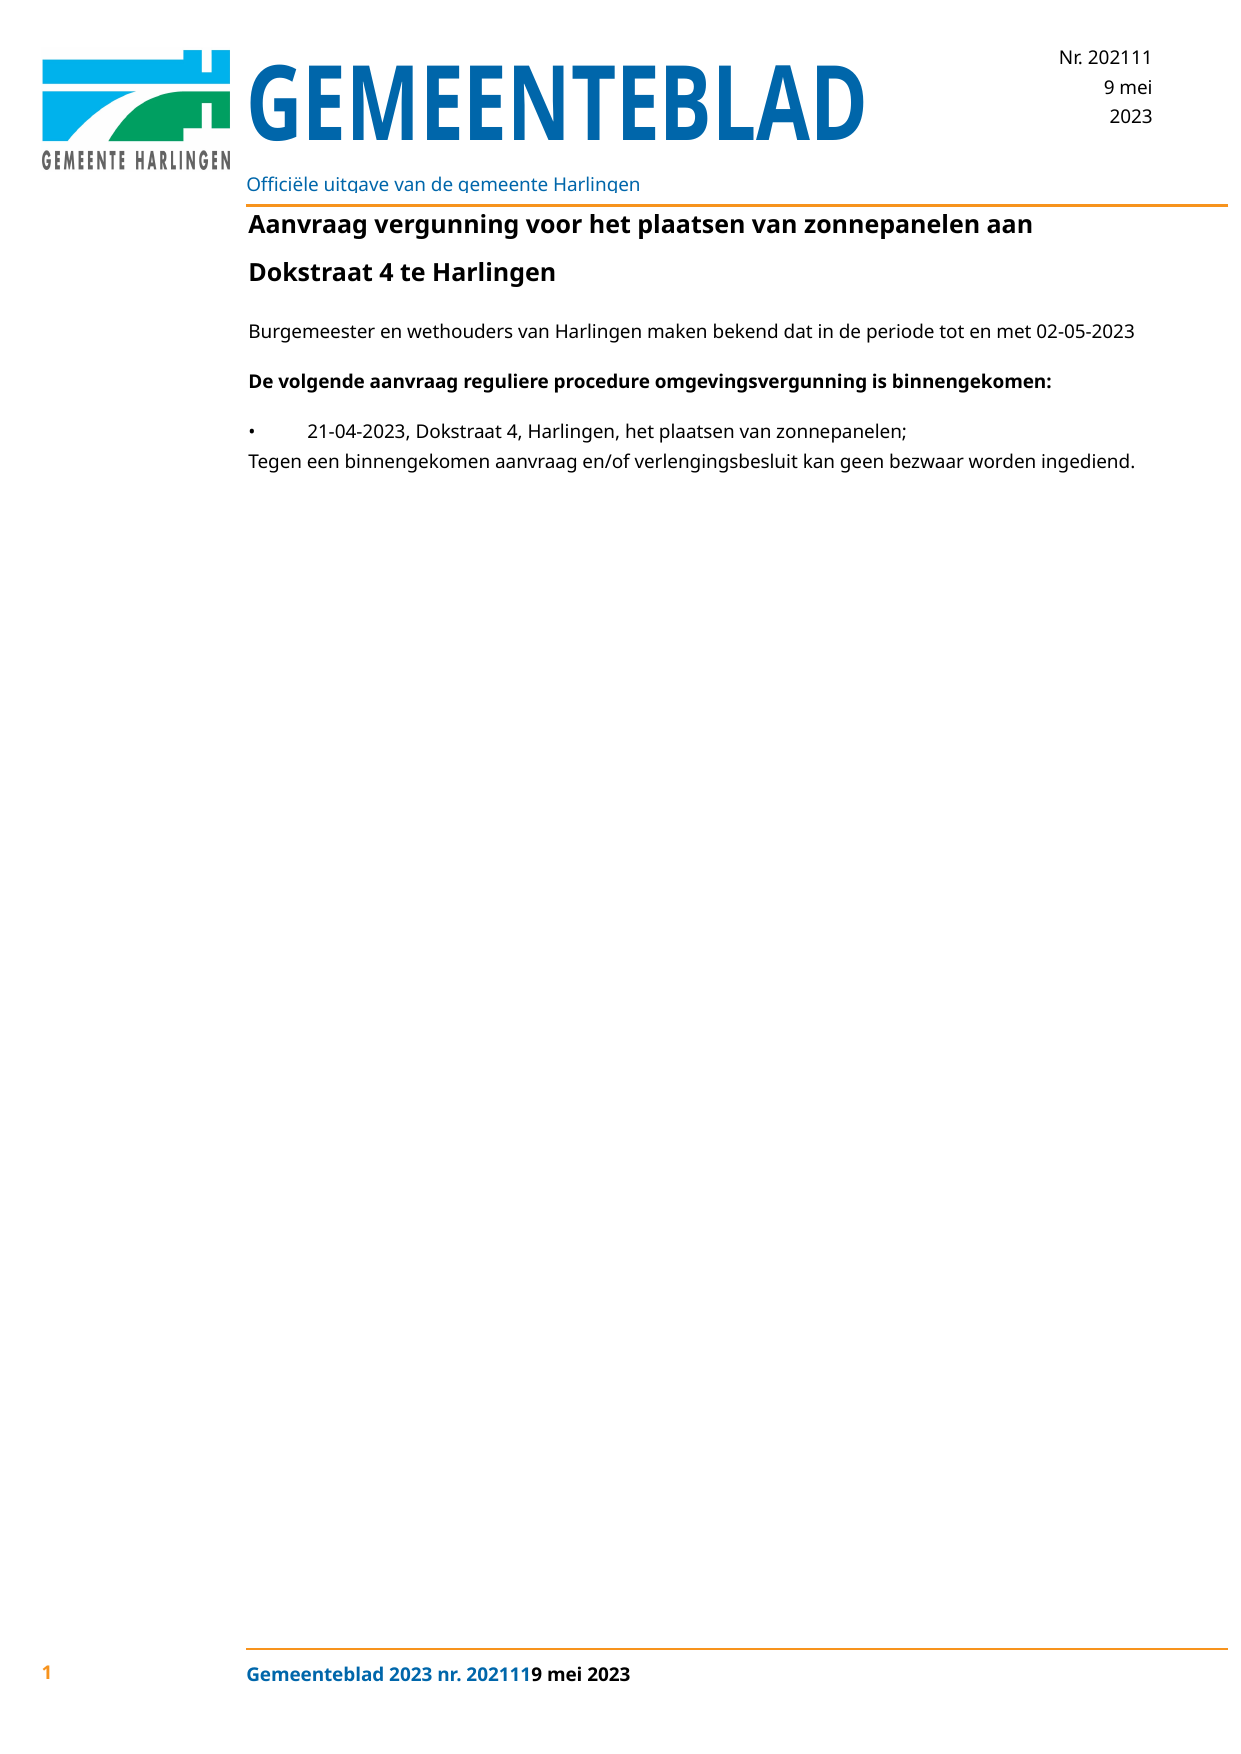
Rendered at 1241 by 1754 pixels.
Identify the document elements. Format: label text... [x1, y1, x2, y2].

text Tegen een binnengekomen aanvraag en/of verlengingsbesluit kan geen bezwaar worden ingediend. [248, 448, 1152, 474]
picture [41, 47, 231, 172]
text Aanvraag vergunning voor het plaatsen van zonnepanelen aan Dokstraat 4 te Harlingen [248, 207, 1152, 288]
list 21-04-2023, Dokstraat 4, Harlingen, het plaatsen van zonnepanelen; [248, 419, 1152, 444]
text De volgende aanvraag reguliere procedure omgevingsvergunning is binnengekomen: [248, 368, 1152, 394]
text Burgemeester en wethouders van Harlingen maken bekend dat in de periode tot en met 02-05-2023 [248, 318, 1152, 344]
